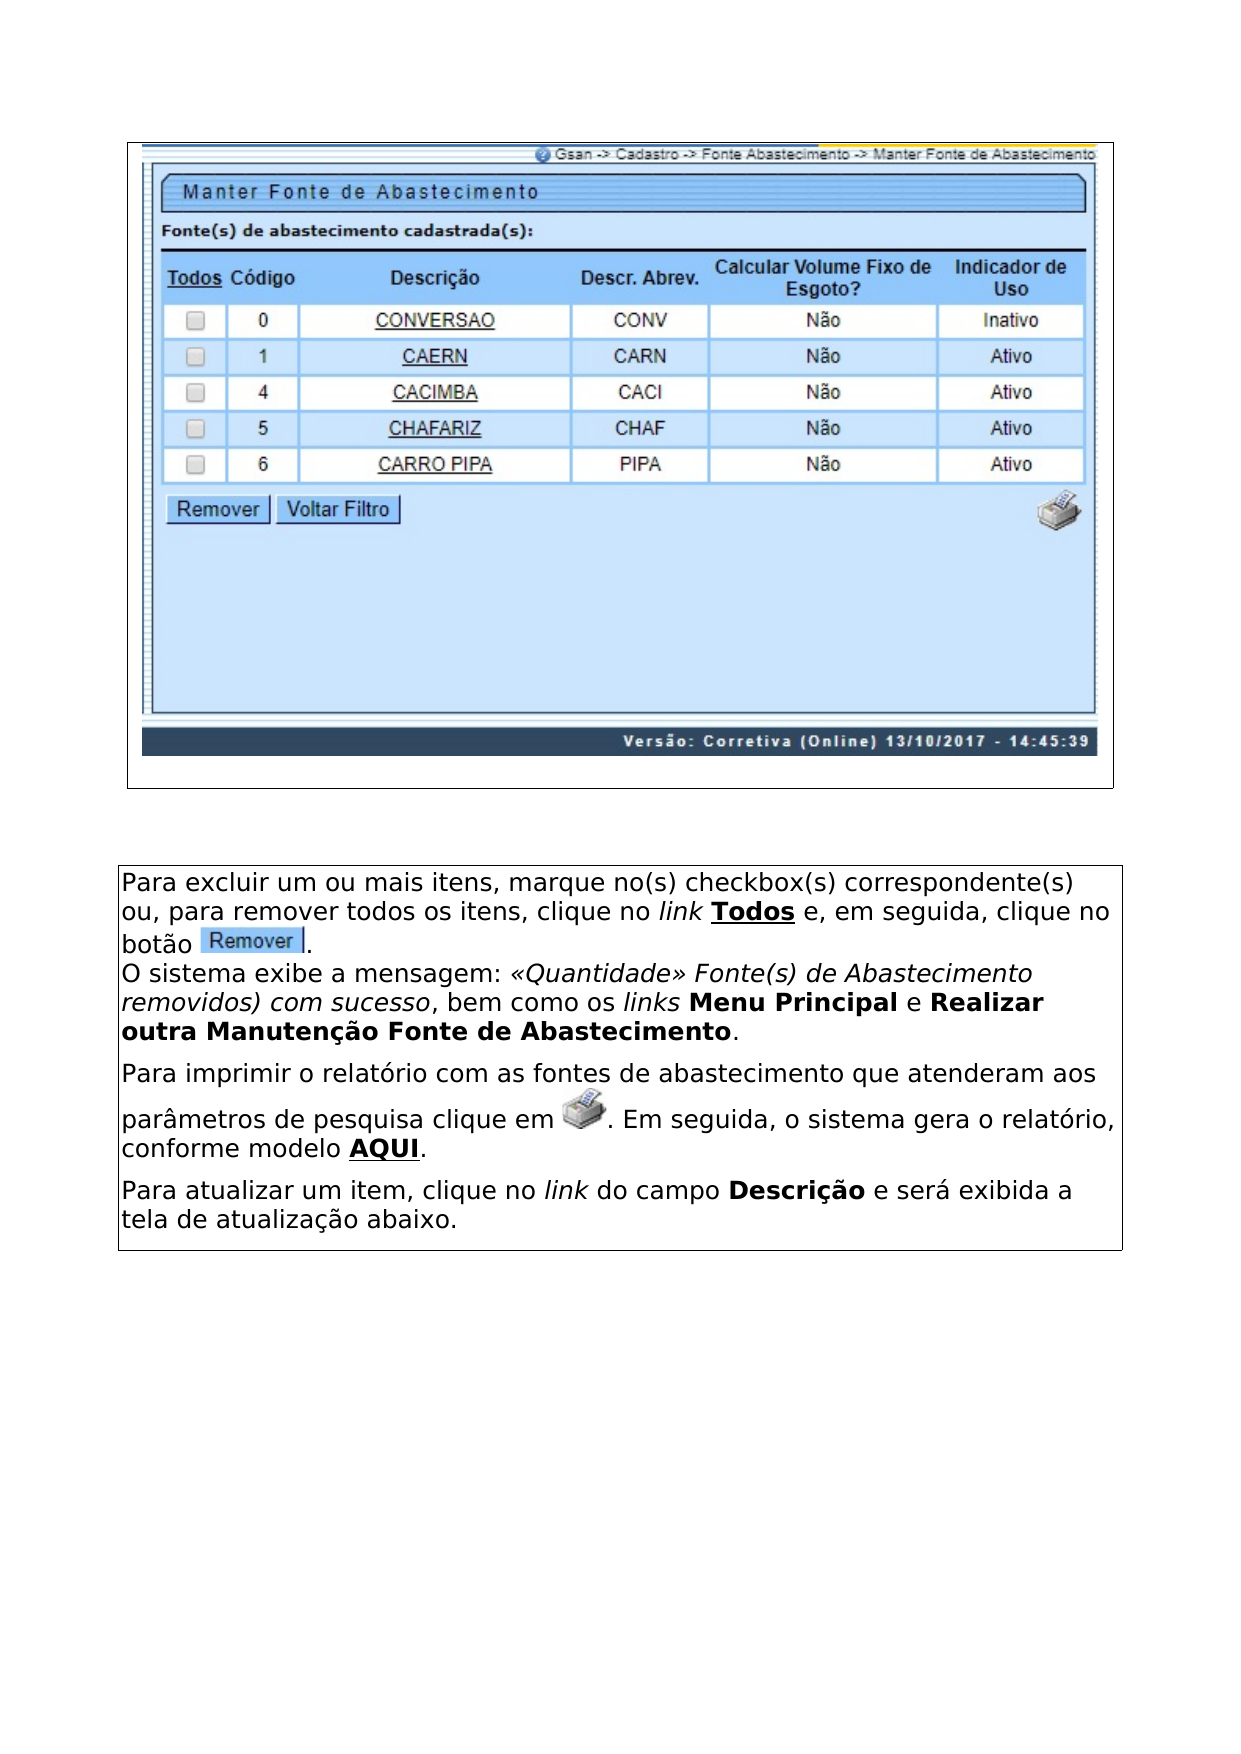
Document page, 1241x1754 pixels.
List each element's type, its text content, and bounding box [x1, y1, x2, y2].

table_header Para excluir um ou mais itens, marque no(s) checkbox(s) correspondente(s) ou, para remover todos os itens, clique no link Todos e, em seguida, clique no botão . O sistema exibe a mensagem: «Quantidade» Fonte(s) de Abastecimento removidos) com sucesso, bem como os links Menu Principal e Realizar outra Manutenção Fonte de Abastecimento. Para imprimir o relatório com as fontes de abastecimento que atenderam aos parâmetros de pesquisa clique em . Em seguida, o sistema gera o relatório, conforme modelo AQUI. Para atualizar um item, clique no link do campo Descrição e será exibida a tela de atualização abaixo. [119, 866, 1122, 1250]
picture [200, 926, 306, 953]
picture [562, 1088, 607, 1129]
table_header [128, 143, 1113, 788]
picture [142, 144, 1099, 756]
